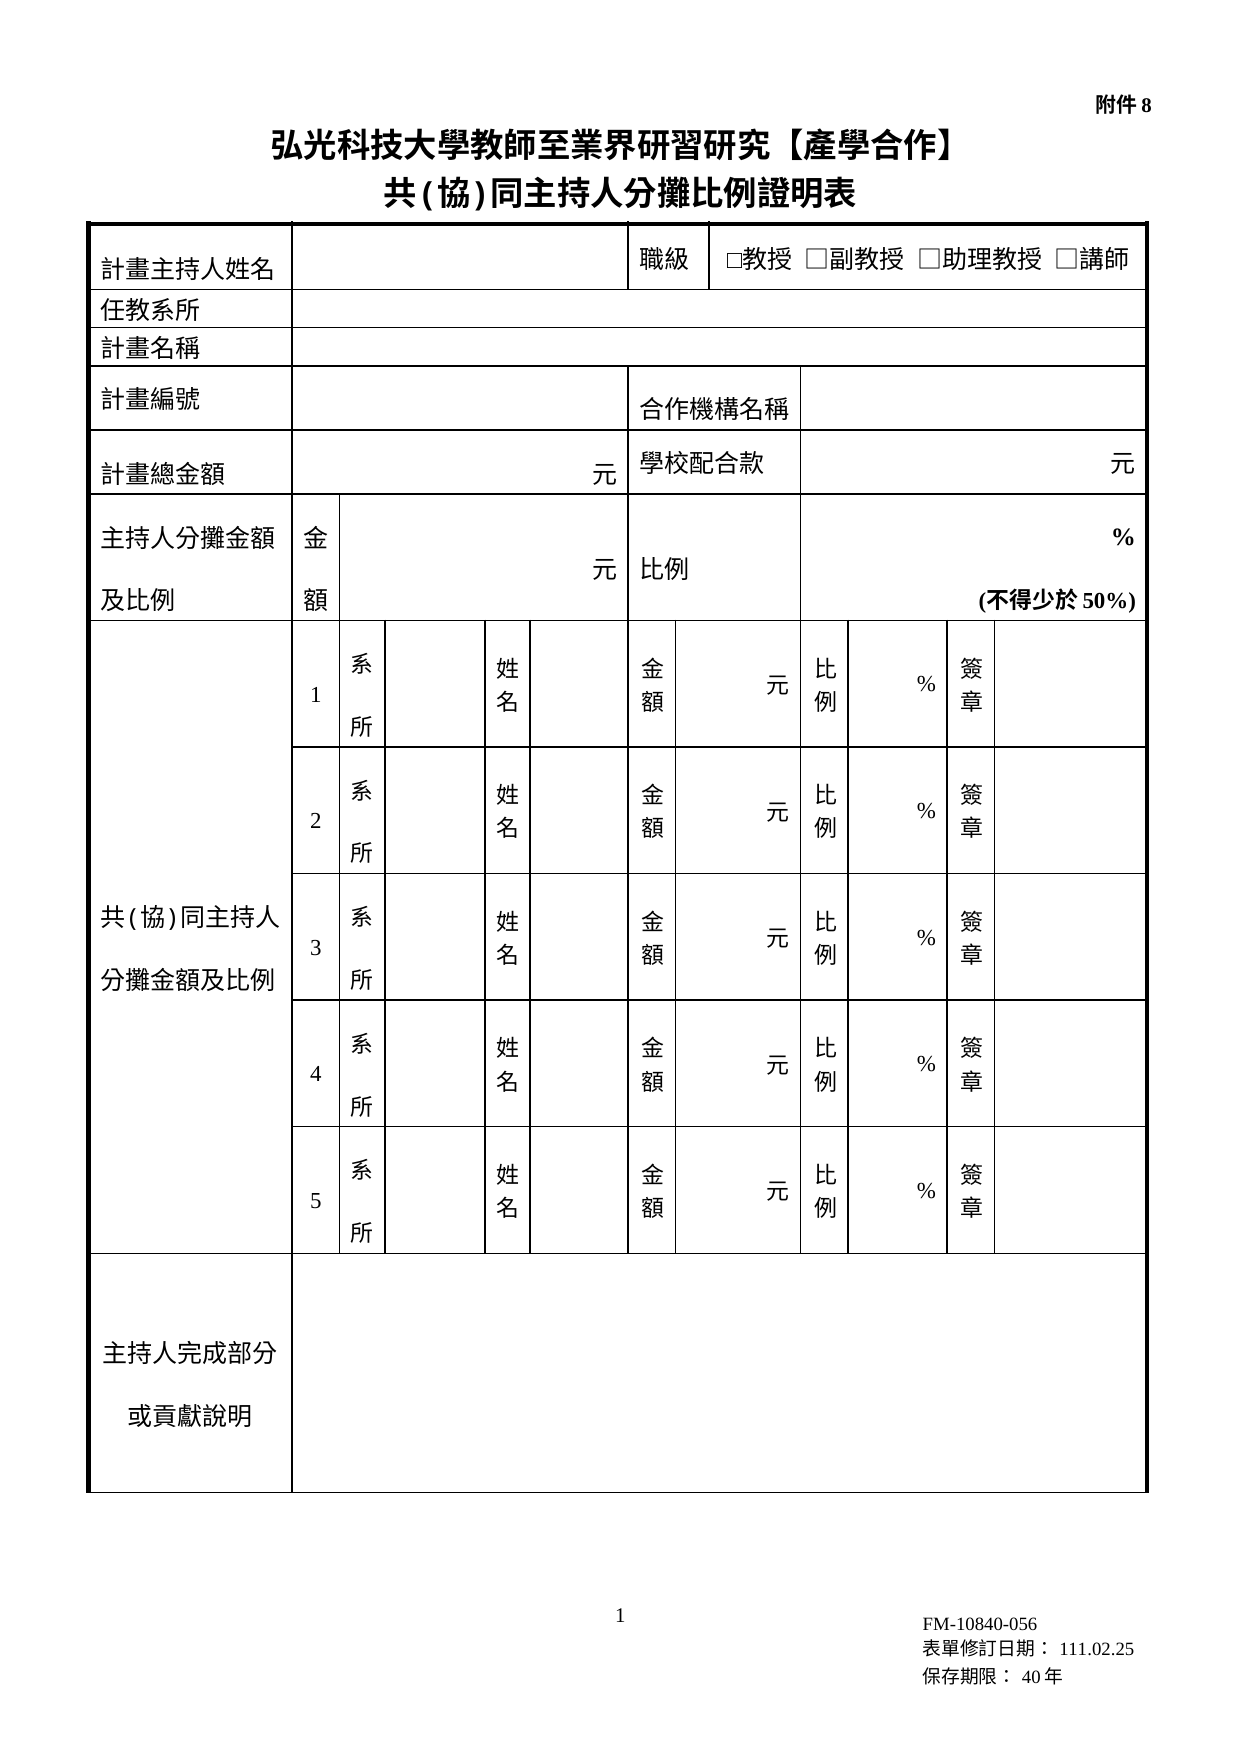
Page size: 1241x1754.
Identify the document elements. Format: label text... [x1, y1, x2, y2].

table_cell [293, 328, 1145, 365]
table_cell [995, 621, 1145, 746]
table_cell % [849, 1127, 946, 1252]
table_cell 學校配合款 [629, 431, 800, 493]
table_cell 主持人完成部分或貢獻說明 [91, 1254, 291, 1492]
table_cell [531, 1127, 627, 1252]
table_cell 金額 [293, 495, 339, 619]
table_cell % [849, 1001, 946, 1126]
table_cell [995, 748, 1145, 873]
table_header 職級 [629, 226, 708, 289]
table_cell % [849, 621, 946, 746]
table_cell 計畫編號 [91, 367, 291, 429]
table_cell 金額 [629, 1127, 675, 1252]
table_cell 比例 [801, 1127, 847, 1252]
table_cell 系所 [340, 748, 384, 873]
table_cell 3 [293, 874, 339, 999]
table_cell 系所 [340, 621, 384, 746]
table_cell 4 [293, 1001, 339, 1126]
table_cell [801, 367, 1145, 429]
table_cell 元 [293, 431, 627, 493]
table_cell 姓名 [486, 1127, 529, 1252]
table_cell 5 [293, 1127, 339, 1252]
table_cell 姓名 [486, 748, 529, 873]
table_cell 元 [676, 621, 800, 746]
table_cell [531, 874, 627, 999]
table_cell % [849, 748, 946, 873]
table_cell [386, 1001, 484, 1126]
table_cell 簽章 [948, 1127, 994, 1252]
table_cell [386, 748, 484, 873]
table_cell 元 [340, 495, 627, 619]
table_cell 任教系所 [91, 290, 291, 327]
table_cell 合作機構名稱 [629, 367, 800, 429]
table_cell [386, 1127, 484, 1252]
table_cell 元 [676, 874, 800, 999]
table_cell 計畫總金額 [91, 431, 291, 493]
table_cell 簽章 [948, 621, 994, 746]
table_cell 簽章 [948, 874, 994, 999]
table_cell 比例 [629, 495, 800, 619]
table_cell 共(協)同主持人分攤金額及比例 [91, 621, 291, 1252]
table_cell 元 [676, 1001, 800, 1126]
table_cell [995, 1127, 1145, 1252]
table_cell 1 [293, 621, 339, 746]
table_cell 系所 [340, 874, 384, 999]
table_cell 系所 [340, 1001, 384, 1126]
table_cell 系所 [340, 1127, 384, 1252]
table_cell 金額 [629, 748, 675, 873]
table_cell [995, 1001, 1145, 1126]
table_cell [995, 874, 1145, 999]
table_cell 元 [676, 748, 800, 873]
table_cell 比例 [801, 1001, 847, 1126]
table_cell 比例 [801, 621, 847, 746]
table_header [293, 226, 627, 289]
table_cell 比例 [801, 874, 847, 999]
table_cell [531, 1001, 627, 1126]
table_cell 金額 [629, 874, 675, 999]
table_cell 2 [293, 748, 339, 873]
table_cell [293, 1254, 1145, 1492]
table_cell 簽章 [948, 1001, 994, 1126]
table_cell [531, 748, 627, 873]
table_cell [293, 367, 627, 429]
table_cell 姓名 [486, 621, 529, 746]
table_cell 金額 [629, 621, 675, 746]
table_cell 簽章 [948, 748, 994, 873]
table_cell [531, 621, 627, 746]
table_cell % (不得少於50%) [801, 495, 1145, 619]
table_cell 姓名 [486, 874, 529, 999]
table_header □教授 □副教授 □助理教授 □講師 [710, 226, 1145, 289]
table_cell [386, 874, 484, 999]
table_cell 比例 [801, 748, 847, 873]
table_cell 元 [676, 1127, 800, 1252]
table_cell 計畫名稱 [91, 328, 291, 365]
table_cell 元 [801, 431, 1145, 493]
table_cell [293, 290, 1145, 327]
table_cell 金額 [629, 1001, 675, 1126]
table_cell [386, 621, 484, 746]
table_header 計畫主持人姓名 [91, 226, 291, 289]
table_cell 姓名 [486, 1001, 529, 1126]
table_cell 主持人分攤金額及比例 [91, 495, 291, 619]
table_cell % [849, 874, 946, 999]
